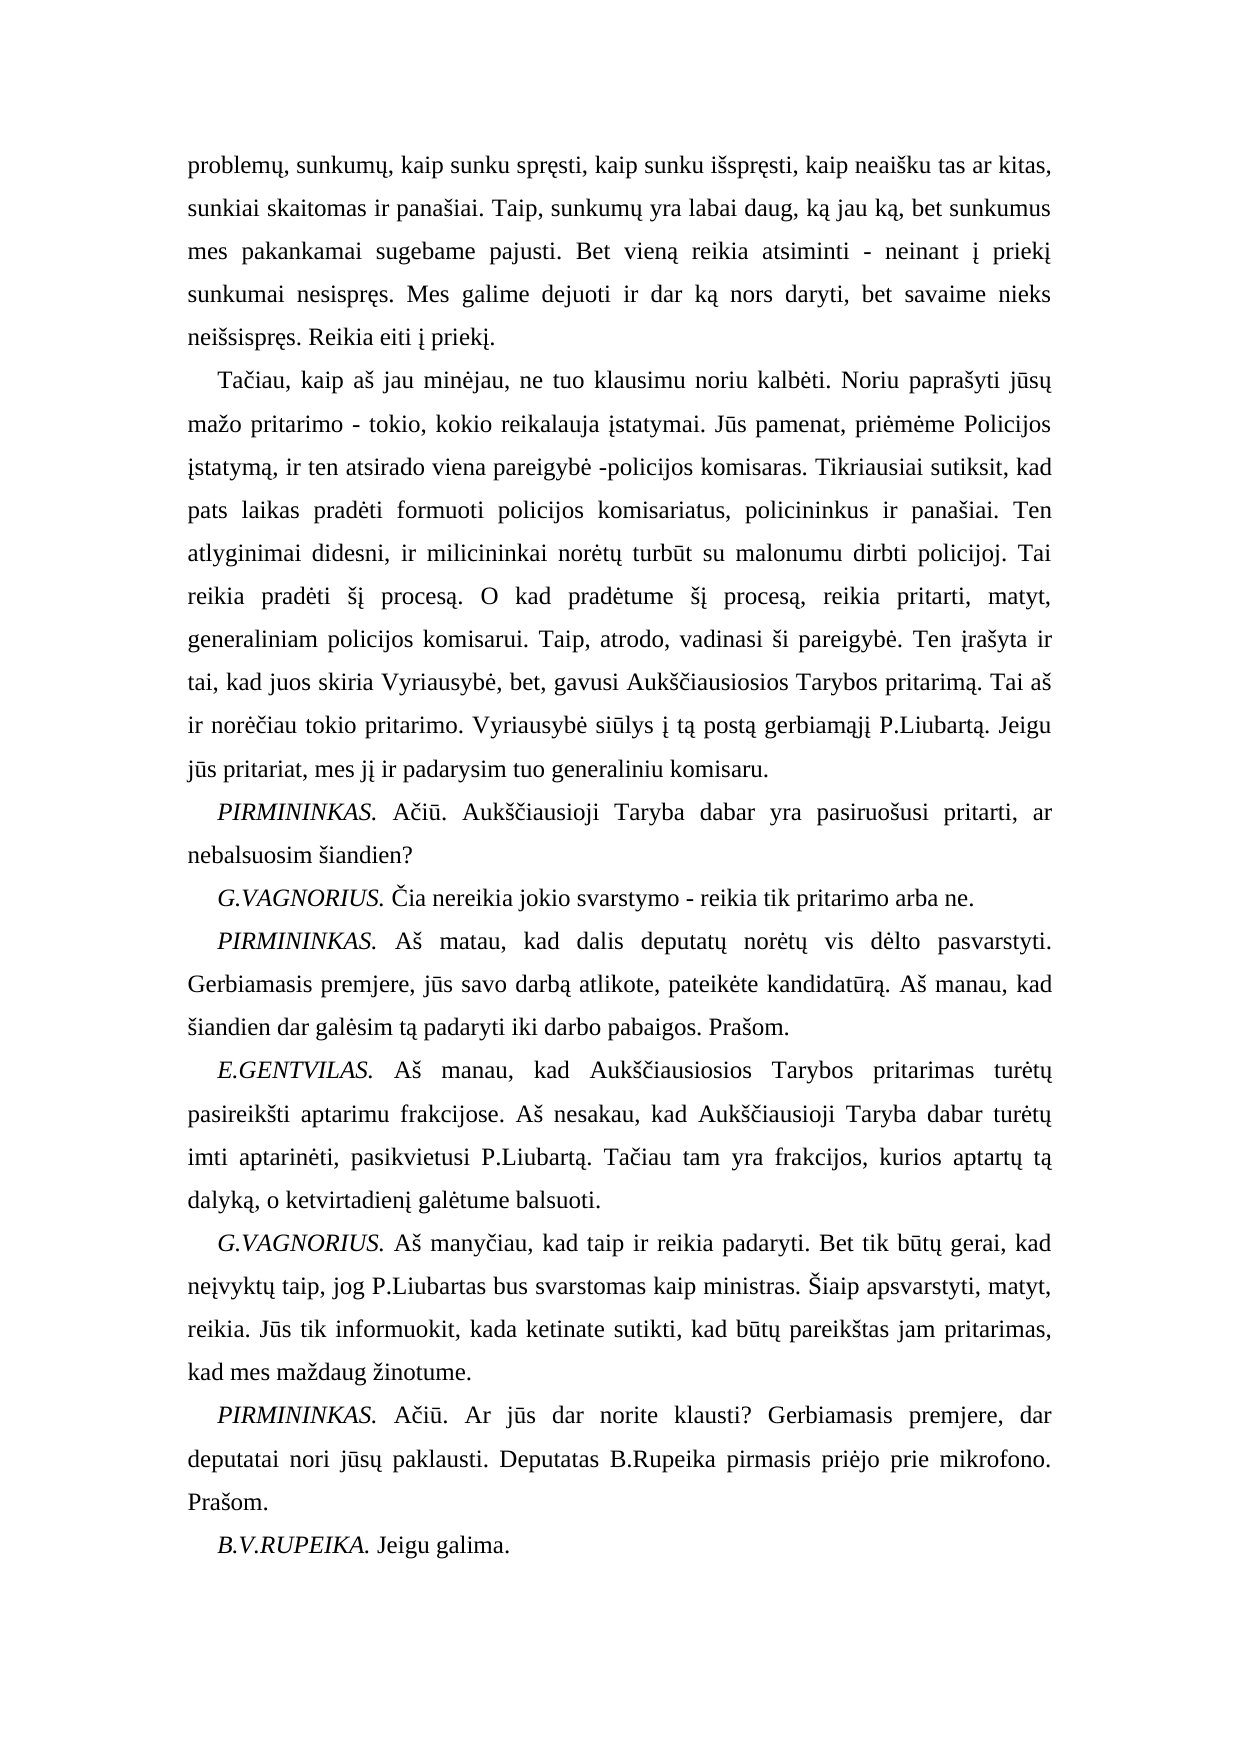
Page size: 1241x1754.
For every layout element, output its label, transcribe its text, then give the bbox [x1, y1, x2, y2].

text PIRMININKAS. Ačiū. Ar jūs dar norite klausti? Gerbiamasis premjere, dar deputatai nori jūsų paklausti. Deputatas B.Rupeika pirmasis priėjo prie mikrofono. Prašom. [187, 1401, 1053, 1516]
text G.VAGNORIUS. Čia nereikia jokio svarstymo - reikia tik pritarimo arba ne. [187, 883, 1053, 912]
text PIRMININKAS. Ačiū. Aukščiausioji Taryba dabar yra pasiruošusi pritarti, ar nebalsuosim šiandien? [187, 797, 1053, 869]
text problemų, sunkumų, kaip sunku spręsti, kaip sunku išspręsti, kaip neaišku tas ar kitas, sunkiai skaitomas ir panašiai. Taip, sunkumų yra labai daug, ką jau ką, bet sunkumus mes pakankamai sugebame pajusti. Bet vieną reikia atsiminti - neinant į priekį sunkumai nesispręs. Mes galime dejuoti ir dar ką nors daryti, bet savaime nieks neišsispręs. Reikia eiti į priekį. [187, 150, 1053, 351]
text B.V.RUPEIKA. Jeigu galima. [187, 1530, 1053, 1559]
text E.GENTVILAS. Aš manau, kad Aukščiausiosios Tarybos pritarimas turėtų pasireikšti aptarimu frakcijose. Aš nesakau, kad Aukščiausioji Taryba dabar turėtų imti aptarinėti, pasikvietusi P.Liubartą. Tačiau tam yra frakcijos, kurios aptartų tą dalyką, o ketvirtadienį galėtume balsuoti. [187, 1056, 1053, 1214]
text G.VAGNORIUS. Aš manyčiau, kad taip ir reikia padaryti. Bet tik būtų gerai, kad neįvyktų taip, jog P.Liubartas bus svarstomas kaip ministras. Šiaip apsvarstyti, matyt, reikia. Jūs tik informuokit, kada ketinate sutikti, kad būtų pareikštas jam pritarimas, kad mes maždaug žinotume. [187, 1228, 1053, 1386]
text Tačiau, kaip aš jau minėjau, ne tuo klausimu noriu kalbėti. Noriu paprašyti jūsų mažo pritarimo - tokio, kokio reikalauja įstatymai. Jūs pamenat, priėmėme Policijos įstatymą, ir ten atsirado viena pareigybė -policijos komisaras. Tikriausiai sutiksit, kad pats laikas pradėti formuoti policijos komisariatus, policininkus ir panašiai. Ten atlyginimai didesni, ir milicininkai norėtų turbūt su malonumu dirbti policijoj. Tai reikia pradėti šį procesą. O kad pradėtume šį procesą, reikia pritarti, matyt, generaliniam policijos komisarui. Taip, atrodo, vadinasi ši pareigybė. Ten įrašyta ir tai, kad juos skiria Vyriausybė, bet, gavusi Aukščiausiosios Tarybos pritarimą. Tai aš ir norėčiau tokio pritarimo. Vyriausybė siūlys į tą postą gerbiamąjį P.Liubartą. Jeigu jūs pritariat, mes jį ir padarysim tuo generaliniu komisaru. [187, 366, 1053, 782]
text PIRMININKAS. Aš matau, kad dalis deputatų norėtų vis dėlto pasvarstyti. Gerbiamasis premjere, jūs savo darbą atlikote, pateikėte kandidatūrą. Aš manau, kad šiandien dar galėsim tą padaryti iki darbo pabaigos. Prašom. [187, 926, 1053, 1041]
